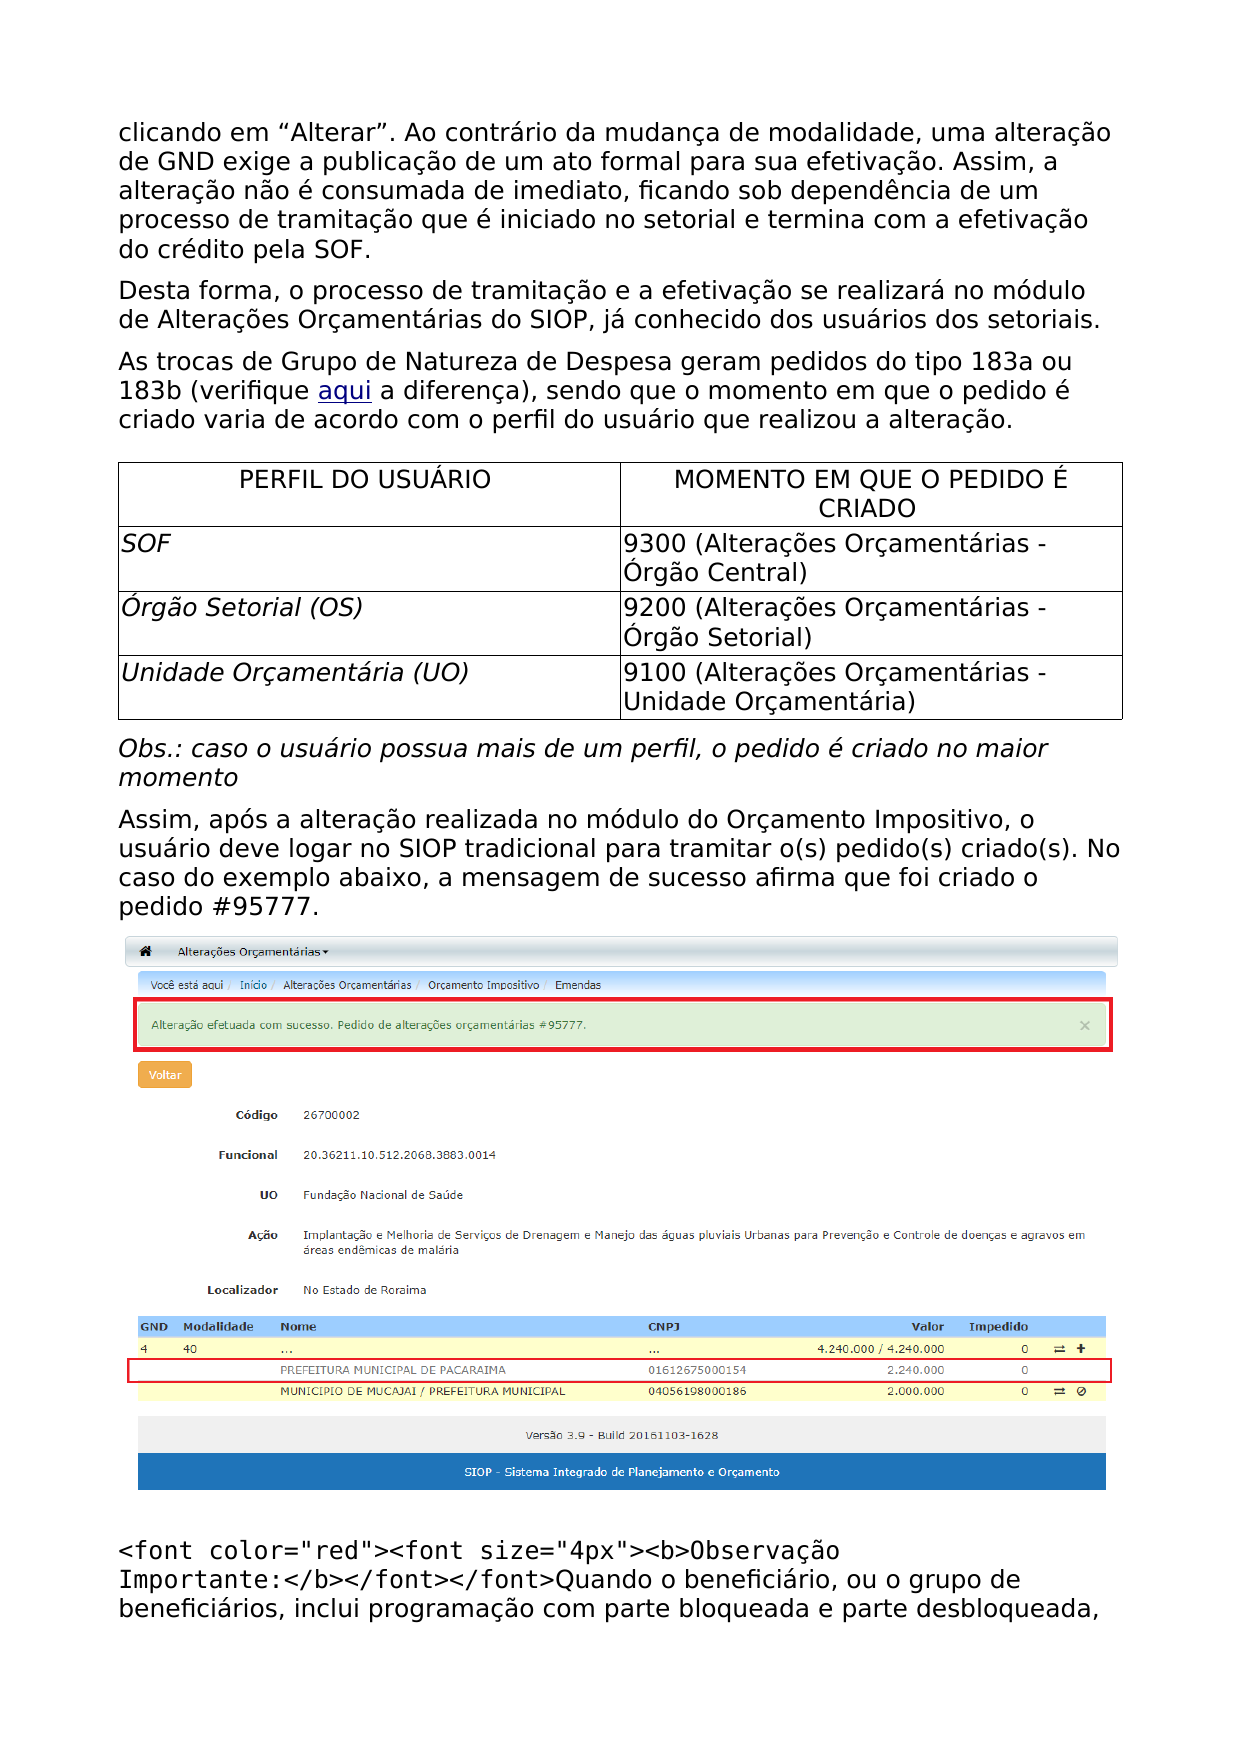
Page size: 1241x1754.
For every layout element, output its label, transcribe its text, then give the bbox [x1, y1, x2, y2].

table_header PERFIL DO USUÁRIO [119, 463, 620, 526]
table_cell Unidade Orçamentária (UO) [119, 656, 620, 719]
text Obs.: caso o usuário possua mais de um perfil, o pedido é criado no maior momento [118, 734, 1122, 792]
text Assim, após a alteração realizada no módulo do Orçamento Impositivo, o usuário deve logar no SIOP tradicional para tramitar o(s) pedido(s) criado(s). No caso do exemplo abaixo, a mensagem de sucesso afirma que foi criado o pedido #95777. [118, 805, 1122, 922]
table_cell 9200 (Alterações Orçamentárias - Órgão Setorial) [621, 592, 1122, 655]
text As trocas de Grupo de Natureza de Despesa geram pedidos do tipo 183a ou 183b (verifique aqui a diferença), sendo que o momento em que o pedido é criado varia de acordo com o perfil do usuário que realizou a alteração. [118, 347, 1122, 435]
table_cell Órgão Setorial (OS) [119, 592, 620, 655]
text <font color="red"><font size="4px"><b>Observação Importante:</b></font></font>Quando o beneficiário, ou o grupo de beneficiários, inclui programação com parte bloqueada e parte desbloqueada, [118, 1536, 1122, 1624]
picture [118, 934, 1123, 1495]
table_cell 9300 (Alterações Orçamentárias - Órgão Central) [621, 527, 1122, 591]
text clicando em “Alterar”. Ao contrário da mudança de modalidade, uma alteração de GND exige a publicação de um ato formal para sua efetivação. Assim, a alteração não é consumada de imediato, ficando sob dependência de um processo de tramitação que é iniciado no setorial e termina com a efetivação do crédito pela SOF. [118, 118, 1122, 264]
table_header MOMENTO EM QUE O PEDIDO É CRIADO [621, 463, 1122, 526]
table_cell 9100 (Alterações Orçamentárias - Unidade Orçamentária) [621, 656, 1122, 719]
text Desta forma, o processo de tramitação e a efetivação se realizará no módulo de Alterações Orçamentárias do SIOP, já conhecido dos usuários dos setoriais. [118, 276, 1122, 335]
table_cell SOF [119, 527, 620, 591]
